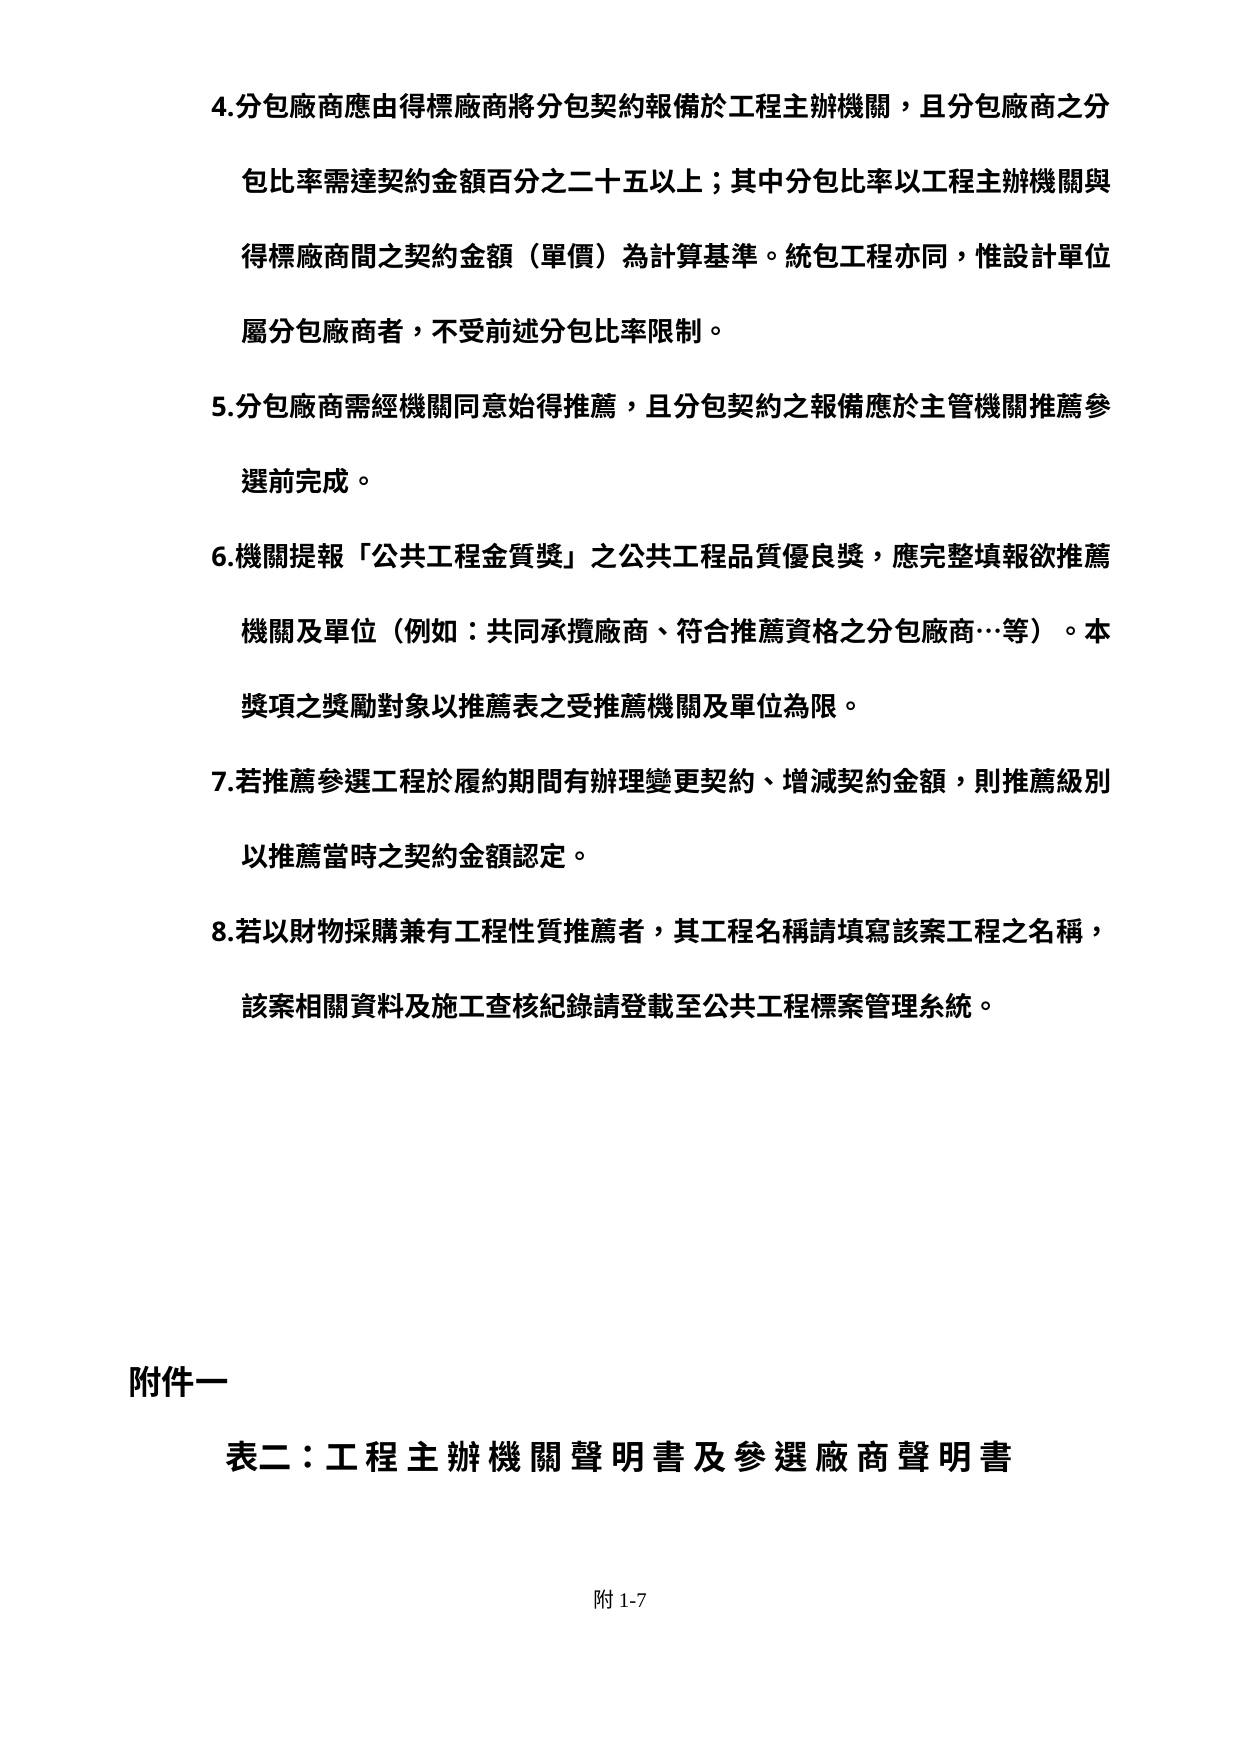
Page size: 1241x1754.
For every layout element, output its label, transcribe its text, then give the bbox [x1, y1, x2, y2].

text 6.機關提報「公共工程金質獎」之公共工程品質優良獎，應完整填報欲推薦機關及單位（例如：共同承攬廠商、符合推薦資格之分包廠商…等）。本獎項之獎勵對象以推薦表之受推薦機關及單位為限。 [211, 517, 1112, 742]
text 8.若以財物採購兼有工程性質推薦者，其工程名稱請填寫該案工程之名稱，該案相關資料及施工查核紀錄請登載至公共工程標案管理糸統。 [211, 892, 1112, 1042]
text 4.分包廠商應由得標廠商將分包契約報備於工程主辦機關，且分包廠商之分包比率需達契約金額百分之二十五以上；其中分包比率以工程主辦機關與得標廠商間之契約金額（單價）為計算基準。統包工程亦同，惟設計單位屬分包廠商者，不受前述分包比率限制。 [211, 67, 1112, 367]
text 附件一 [128, 1342, 1165, 1417]
text 表二：工 程 主 辦 機 關 聲 明 書 及 參 選 廠 商 聲 明 書 [53, 1417, 1184, 1492]
text 7.若推薦參選工程於履約期間有辦理變更契約、增減契約金額，則推薦級別以推薦當時之契約金額認定。 [211, 742, 1112, 892]
text 5.分包廠商需經機關同意始得推薦，且分包契約之報備應於主管機關推薦參選前完成。 [211, 367, 1112, 517]
